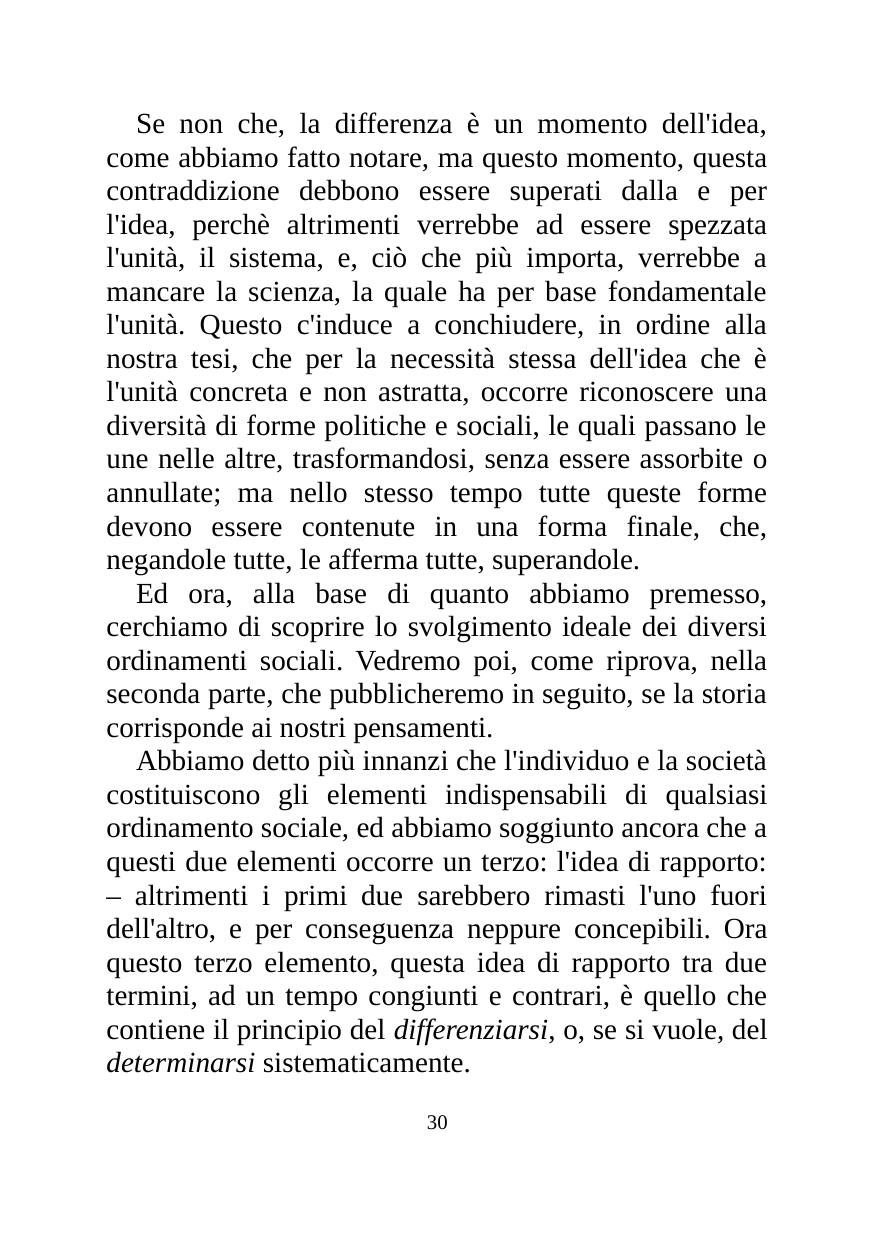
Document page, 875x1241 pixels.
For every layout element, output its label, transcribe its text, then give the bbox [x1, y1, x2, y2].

text Se non che, la differenza è un momento dell'idea, come abbiamo fatto notare, ma questo momento, questa contraddizione debbono essere superati dalla e per l'idea, perchè altrimenti verrebbe ad essere spezzata l'unità, il sistema, e, ciò che più importa, verrebbe a mancare la scienza, la quale ha per base fondamentale l'unità. Questo c'induce a conchiudere, in ordine alla nostra tesi, che per la necessità stessa dell'idea che è l'unità concreta e non astratta, occorre riconoscere una diversità di forme politiche e sociali, le quali passano le une nelle altre, trasformandosi, senza essere assorbite o annullate; ma nello stesso tempo tutte queste forme devono essere contenute in una forma finale, che, negandole tutte, le afferma tutte, superandole. [106, 106, 768, 576]
text Ed ora, alla base di quanto abbiamo premesso, cerchiamo di scoprire lo svolgimento ideale dei diversi ordinamenti sociali. Vedremo poi, come riprova, nella seconda parte, che pubblicheremo in seguito, se la storia corrisponde ai nostri pensamenti. [106, 576, 768, 743]
text Abbiamo detto più innanzi che l'individuo e la società costituiscono gli elementi indispensabili di qualsiasi ordinamento sociale, ed abbiamo soggiunto ancora che a questi due elementi occorre un terzo: l'idea di rapporto: – altrimenti i primi due sarebbero rimasti l'uno fuori dell'altro, e per conseguenza neppure concepibili. Ora questo terzo elemento, questa idea di rapporto tra due termini, ad un tempo congiunti e contrari, è quello che contiene il principio del differenziarsi, o, se si vuole, del determinarsi sistematicamente. [106, 743, 768, 1079]
